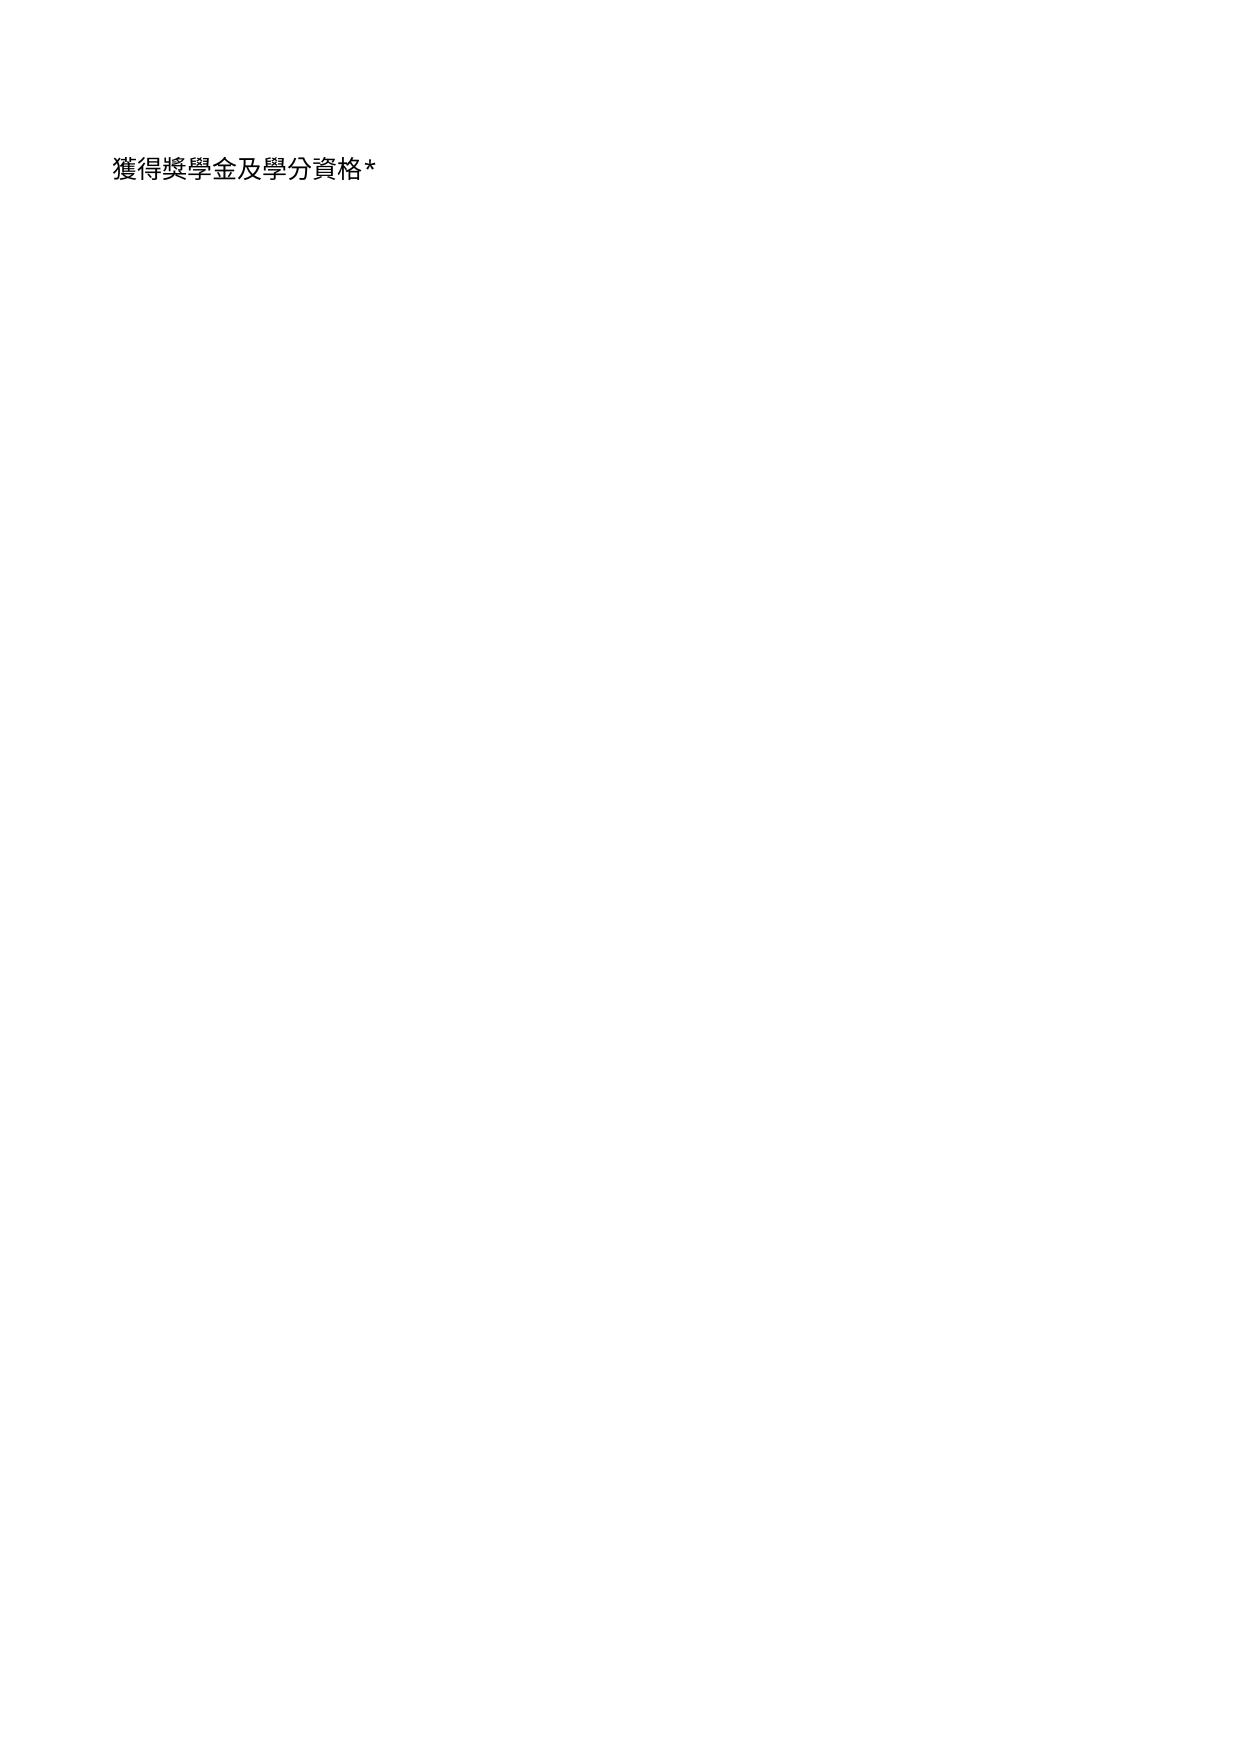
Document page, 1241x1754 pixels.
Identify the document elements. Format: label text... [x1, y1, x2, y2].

text 獲得獎學金及學分資格* [112, 150, 1128, 186]
